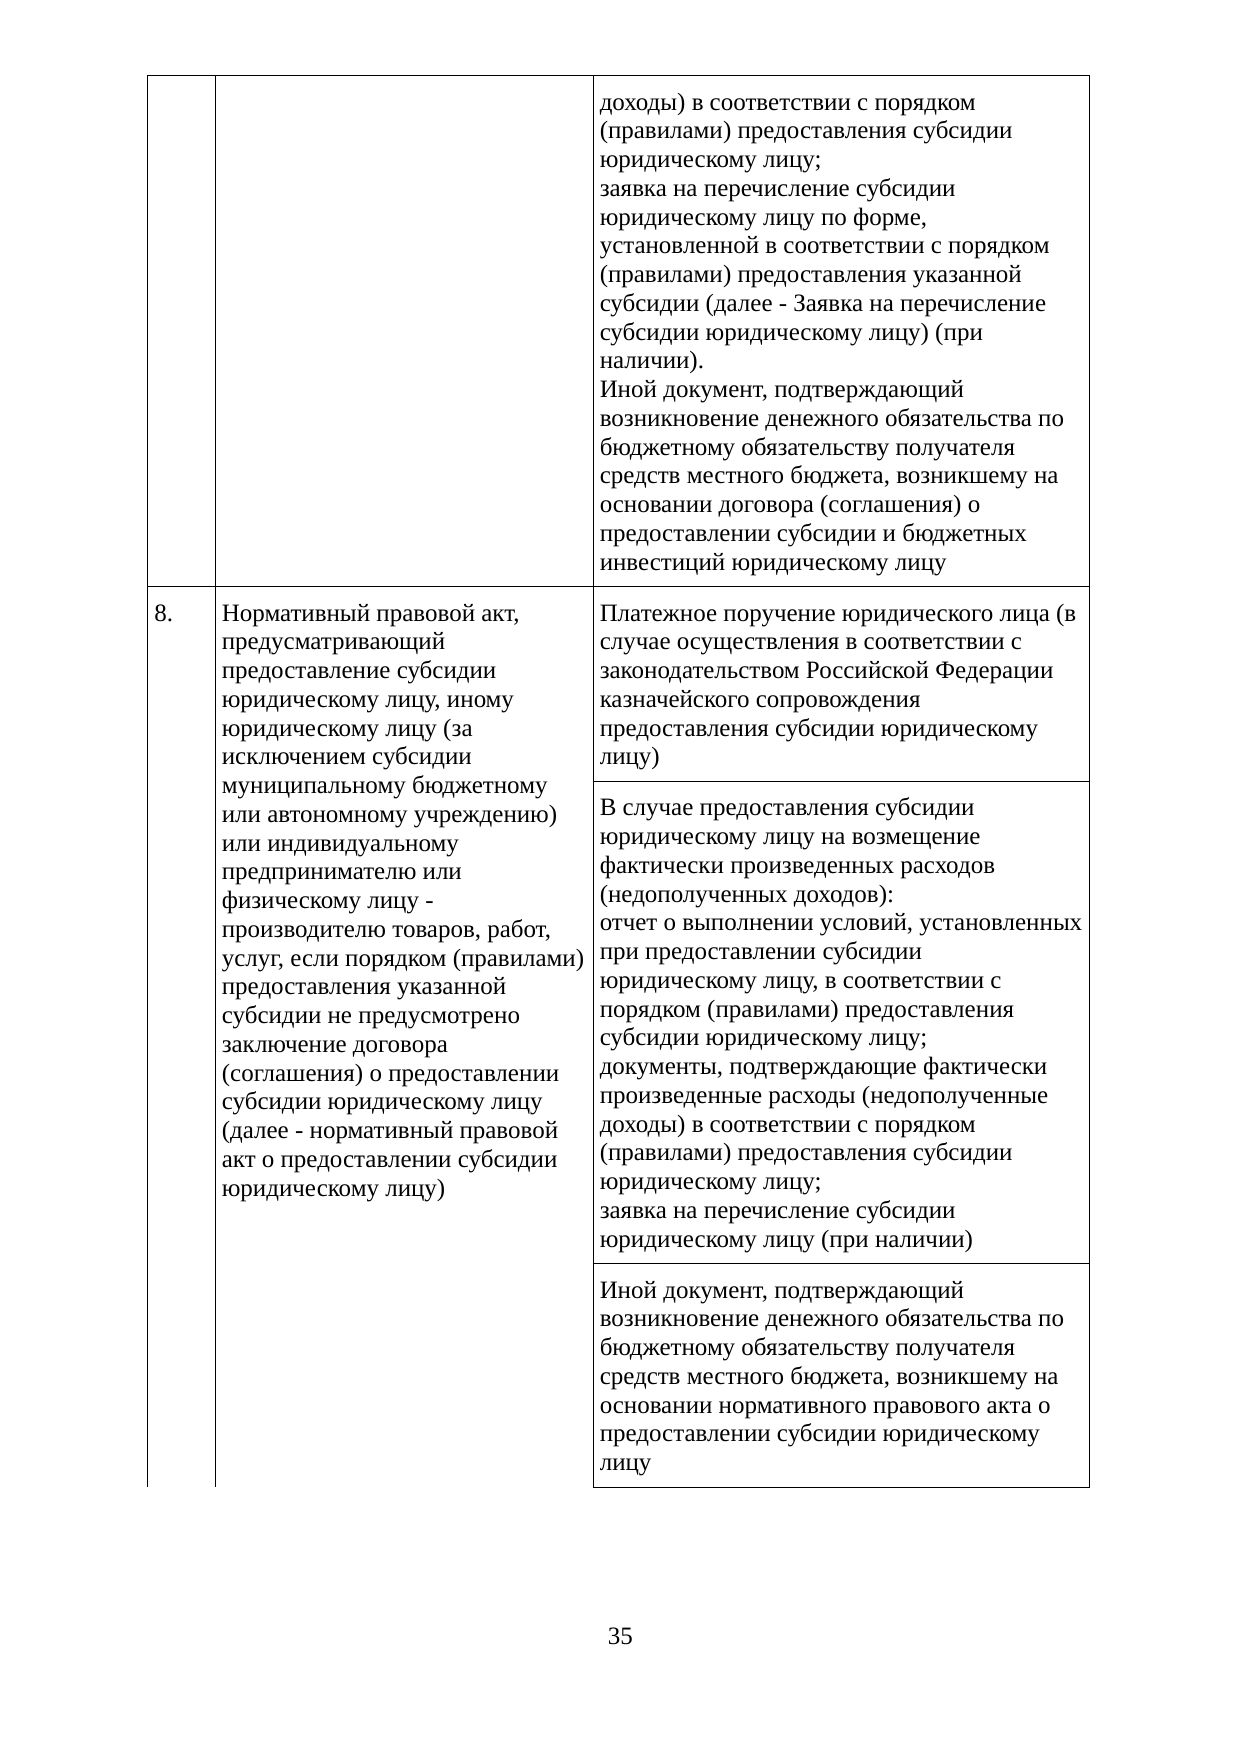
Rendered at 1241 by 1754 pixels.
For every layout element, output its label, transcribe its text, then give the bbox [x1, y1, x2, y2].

table_cell [216, 76, 593, 586]
table_cell доходы) в соответствии с порядком (правилами) предоставления субсидии юридическому лицу; заявка на перечисление субсидии юридическому лицу по форме, установленной в соответствии с порядком (правилами) предоставления указанной субсидии (далее - Заявка на перечисление субсидии юридическому лицу) (при наличии). Иной документ, подтверждающий возникновение денежного обязательства по бюджетному обязательству получателя средств местного бюджета, возникшему на основании договора (соглашения) о предоставлении субсидии и бюджетных инвестиций юридическому лицу [594, 76, 1089, 586]
table_cell 8. [148, 587, 215, 1487]
table_cell В случае предоставления субсидии юридическому лицу на возмещение фактически произведенных расходов (недополученных доходов): отчет о выполнении условий, установленных при предоставлении субсидии юридическому лицу, в соответствии с порядком (правилами) предоставления субсидии юридическому лицу; документы, подтверждающие фактически произведенные расходы (недополученные доходы) в соответствии с порядком (правилами) предоставления субсидии юридическому лицу; заявка на перечисление субсидии юридическому лицу (при наличии) [594, 782, 1089, 1263]
table_cell Платежное поручение юридического лица (в случае осуществления в соответствии с законодательством Российской Федерации казначейского сопровождения предоставления субсидии юридическому лицу) [594, 587, 1089, 781]
table_cell Нормативный правовой акт, предусматривающий предоставление субсидии юридическому лицу, иному юридическому лицу (за исключением субсидии муниципальному бюджетному или автономному учреждению) или индивидуальному предпринимателю или физическому лицу - производителю товаров, работ, услуг, если порядком (правилами) предоставления указанной субсидии не предусмотрено заключение договора (соглашения) о предоставлении субсидии юридическому лицу (далее - нормативный правовой акт о предоставлении субсидии юридическому лицу) [216, 587, 593, 1487]
table_cell Иной документ, подтверждающий возникновение денежного обязательства по бюджетному обязательству получателя средств местного бюджета, возникшему на основании нормативного правового акта о предоставлении субсидии юридическому лицу [594, 1264, 1089, 1487]
table_cell [148, 76, 215, 586]
